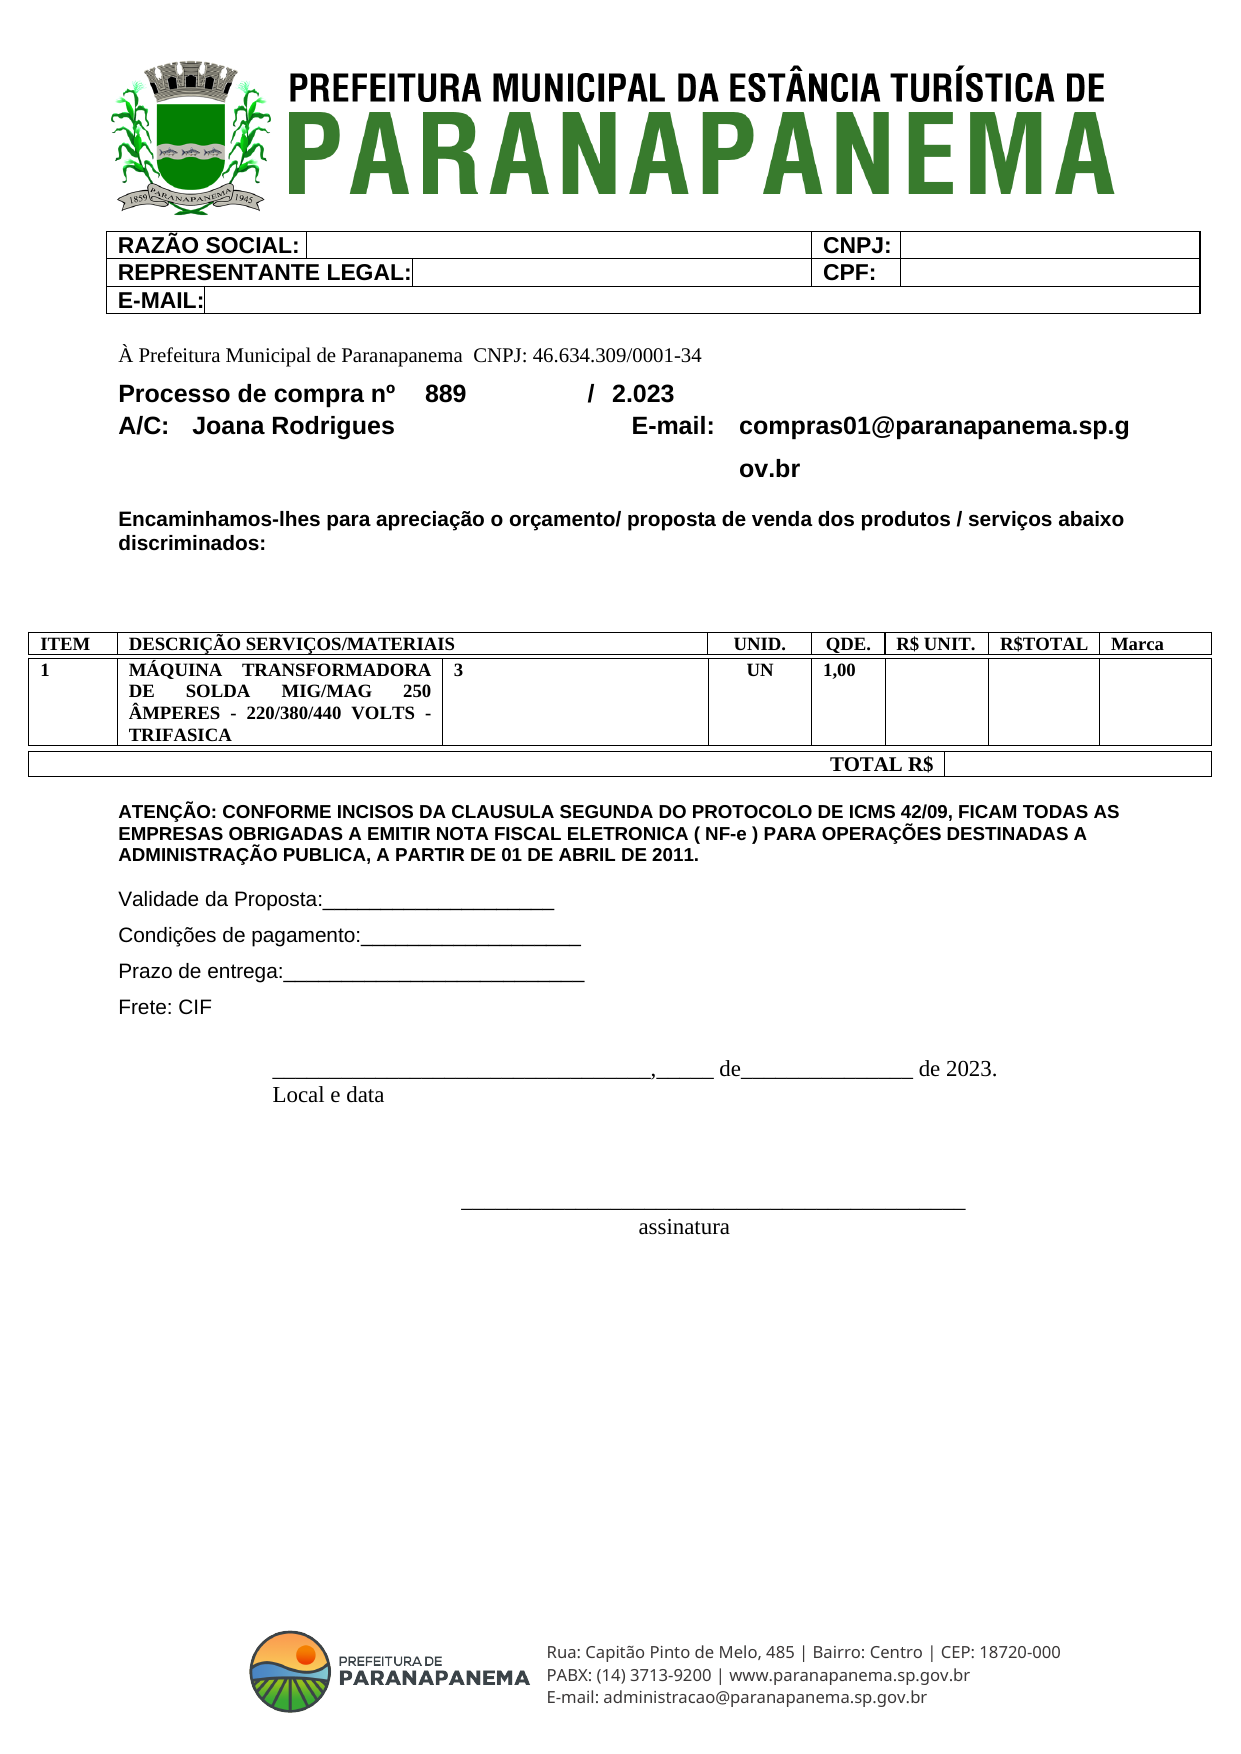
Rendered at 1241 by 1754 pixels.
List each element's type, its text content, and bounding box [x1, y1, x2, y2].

text Local e data [118, 1081, 1240, 1107]
picture [901, 232, 1129, 238]
table_header A/C: [107, 411, 181, 483]
table_header 2.023 [601, 379, 1150, 408]
text ATENÇÃO: CONFORME INCISOS DA CLAUSULA SEGUNDA DO PROTOCOLO DE ICMS 42/09, FICAM TODAS AS EMPRESAS OBRIGADAS A EMITIR NOTA FISCAL ELETRONICA ( NF-e ) PARA OPERAÇÕES DESTINADAS A ADMINISTRAÇÃO PUBLICA, A PARTIR DE 01 DE ABRIL DE 2011. [118, 801, 1196, 865]
table_header Marca [1100, 633, 1211, 654]
table_cell E-MAIL: [107, 287, 204, 313]
text ____________________________________________ [118, 1187, 1240, 1213]
table_cell [205, 287, 1199, 313]
table_header ITEM [29, 633, 117, 654]
table_header [307, 239, 811, 258]
table_header [886, 659, 988, 745]
table_header RAZÃO SOCIAL: [107, 239, 306, 258]
table_header R$ UNIT. [886, 633, 988, 654]
text Condições de pagamento:___________________ [118, 923, 1196, 947]
picture [307, 232, 811, 238]
text assinatura [118, 1213, 1240, 1239]
table_header DESCRIÇÃO SERVIÇOS/MATERIAIS [118, 633, 707, 654]
table_header [945, 752, 1211, 776]
table_cell REPRESENTANTE LEGAL: [107, 259, 412, 286]
table_cell [901, 259, 1199, 286]
table_header [989, 659, 1099, 745]
table_header 1,00 [812, 659, 885, 745]
picture [240, 1627, 540, 1717]
table_cell [413, 259, 811, 286]
table_header Processo de compra nº [107, 379, 413, 408]
table_header compras01@paranapanema.sp.gov.br [728, 411, 1144, 483]
table_header TOTAL R$ [29, 752, 944, 776]
text Validade da Proposta:____________________ [118, 887, 1196, 911]
table_header / [576, 379, 601, 408]
text Prazo de entrega:__________________________ [118, 959, 1196, 983]
table_header QDE. [812, 633, 884, 654]
table_header 3 [443, 659, 708, 745]
text Encaminhamos-lhes para apreciação o orçamento/ proposta de venda dos produtos / serviços abaixo discriminados: [118, 507, 1196, 555]
text À Prefeitura Municipal de Paranapanema CNPJ: 46.634.309/0001-34 [118, 343, 1196, 367]
text _________________________________,_____ de_______________ de 2023. [118, 1055, 1240, 1081]
table_header R$TOTAL [989, 633, 1099, 654]
table_cell CPF: [812, 259, 900, 286]
table_header [901, 232, 1199, 258]
table_header [1100, 659, 1211, 745]
picture [107, 232, 306, 238]
table_header CNPJ: [812, 239, 900, 258]
text Frete: CIF [118, 995, 1196, 1019]
table_header 1 [29, 659, 117, 745]
table_header Joana Rodrigues [181, 411, 620, 483]
table_header E-mail: [620, 411, 728, 483]
picture [89, 24, 1129, 238]
table_header UNID. [708, 633, 811, 654]
table_header MÁQUINA TRANSFORMADORA DE SOLDA MIG/MAG 250 ÂMPERES - 220/380/440 VOLTS - TRIFASICA [118, 659, 442, 745]
table_header 889 [414, 379, 576, 408]
table_header UN [709, 659, 811, 745]
picture [812, 232, 900, 238]
